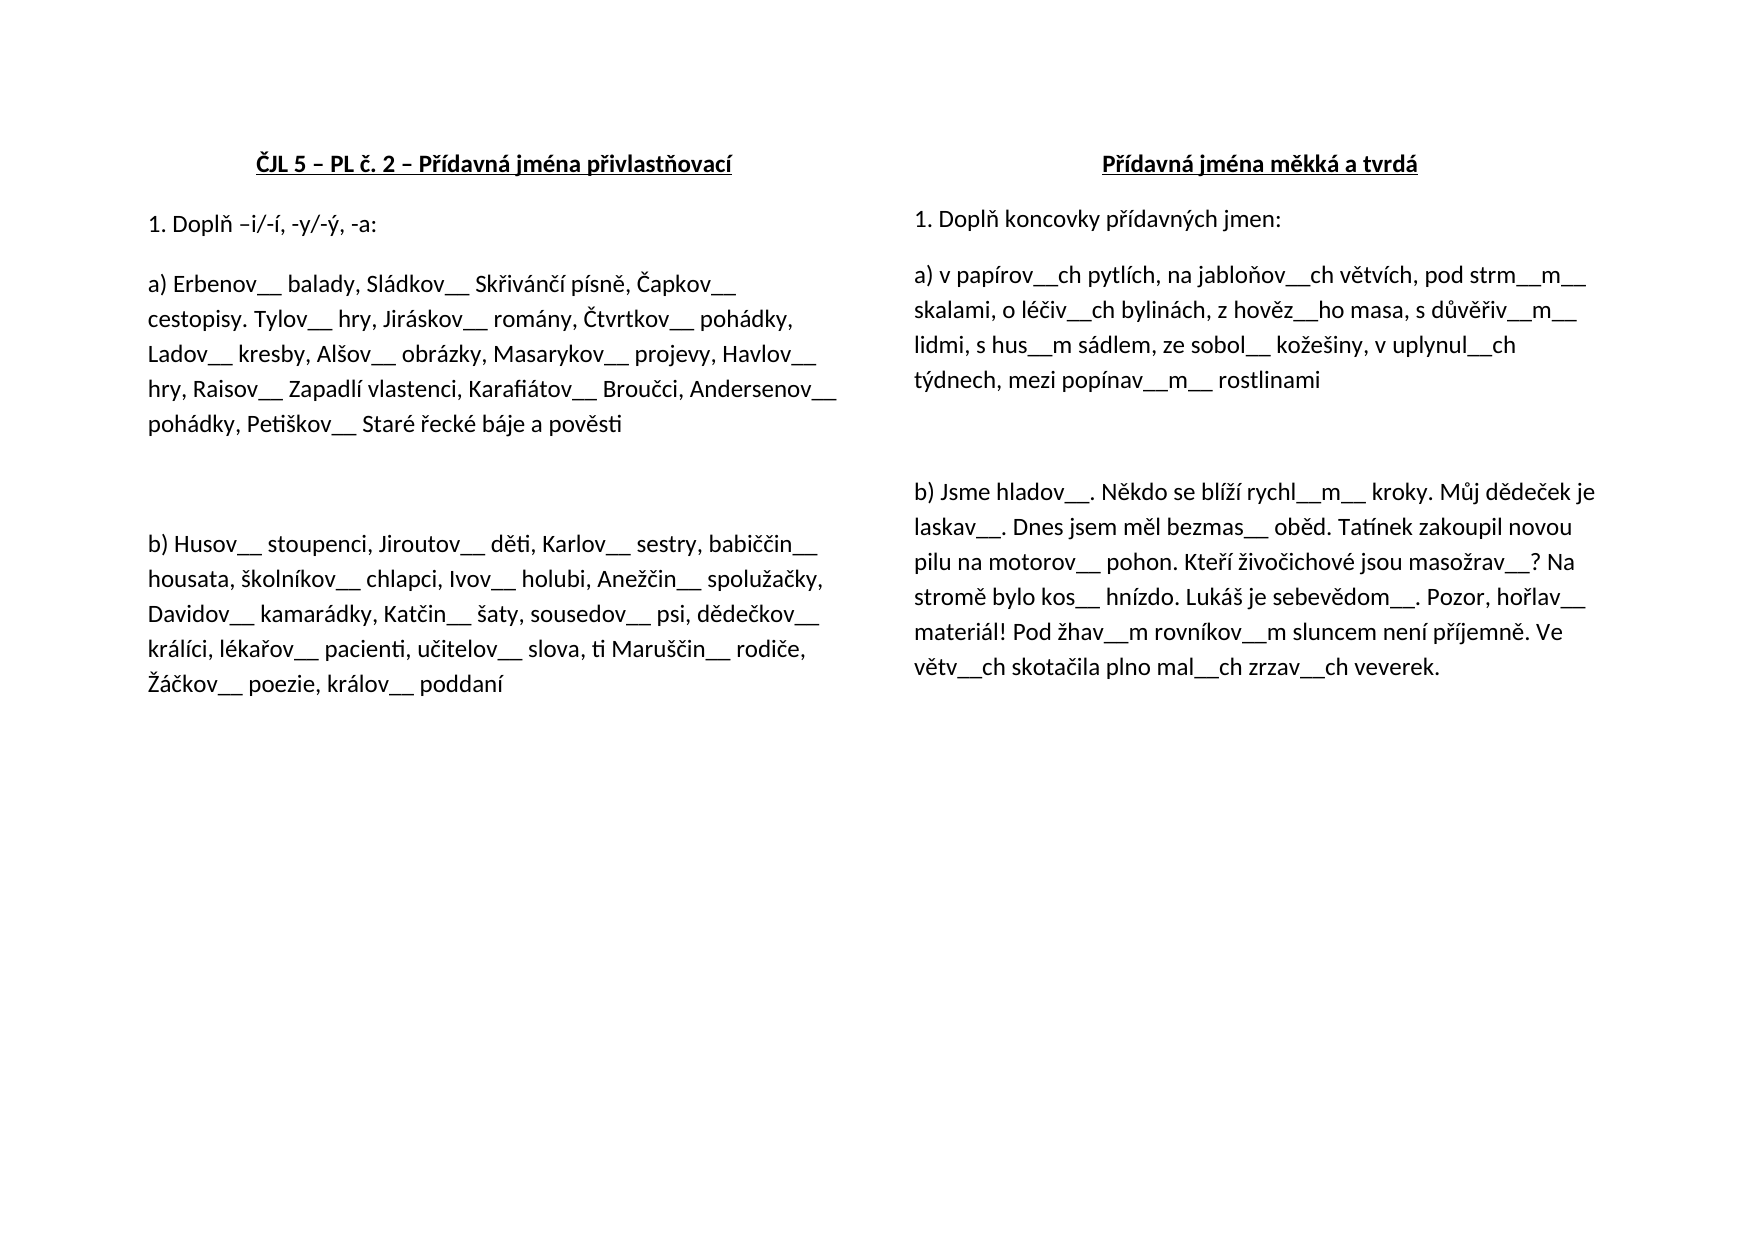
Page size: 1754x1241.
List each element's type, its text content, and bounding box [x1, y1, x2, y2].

text b) Husov__ stoupenci, Jiroutov__ děti, Karlov__ sestry, babiččin__ housata, školníkov__ chlapci, Ivov__ holubi, Anežčin__ spolužačky, Davidov__ kamarádky, Katčin__ šaty, sousedov__ psi, dědečkov__ králíci, lékařov__ pacienti, učitelov__ slova, ti Maruščin__ rodiče, Žáčkov__ poezie, králov__ poddaní [148, 528, 840, 698]
text 1. Doplň koncovky přídavných jmen: [914, 203, 1606, 234]
text b) Jsme hladov__. Někdo se blíží rychl__m__ kroky. Můj dědeček je laskav__. Dnes jsem měl bezmas__ oběd. Tatínek zakoupil novou pilu na motorov__ pohon. Kteří živočichové jsou masožrav__? Na stromě bylo kos__ hnízdo. Lukáš je sebevědom__. Pozor, hořlav__ materiál! Pod žhav__m rovníkov__m sluncem není příjemně. Ve větv__ch skotačila plno mal__ch zrzav__ch veverek. [914, 476, 1606, 682]
text 1. Doplň –i/-í, -y/-ý, -a: [148, 208, 840, 238]
text Přídavná jména měkká a tvrdá [914, 148, 1606, 178]
text a) v papírov__ch pytlích, na jabloňov__ch větvích, pod strm__m__ skalami, o léčiv__ch bylinách, z hověz__ho masa, s důvěřiv__m__ lidmi, s hus__m sádlem, ze sobol__ kožešiny, v uplynul__ch týdnech, mezi popínav__m__ rostlinami [914, 259, 1606, 395]
text ČJL 5 – PL č. 2 – Přídavná jména přivlastňovací [148, 148, 840, 178]
text a) Erbenov__ balady, Sládkov__ Skřivánčí písně, Čapkov__ cestopisy. Tylov__ hry, Jiráskov__ romány, Čtvrtkov__ pohádky, Ladov__ kresby, Alšov__ obrázky, Masarykov__ projevy, Havlov__ hry, Raisov__ Zapadlí vlastenci, Karafiátov__ Broučci, Andersenov__ pohádky, Petiškov__ Staré řecké báje a pověsti [148, 268, 840, 438]
